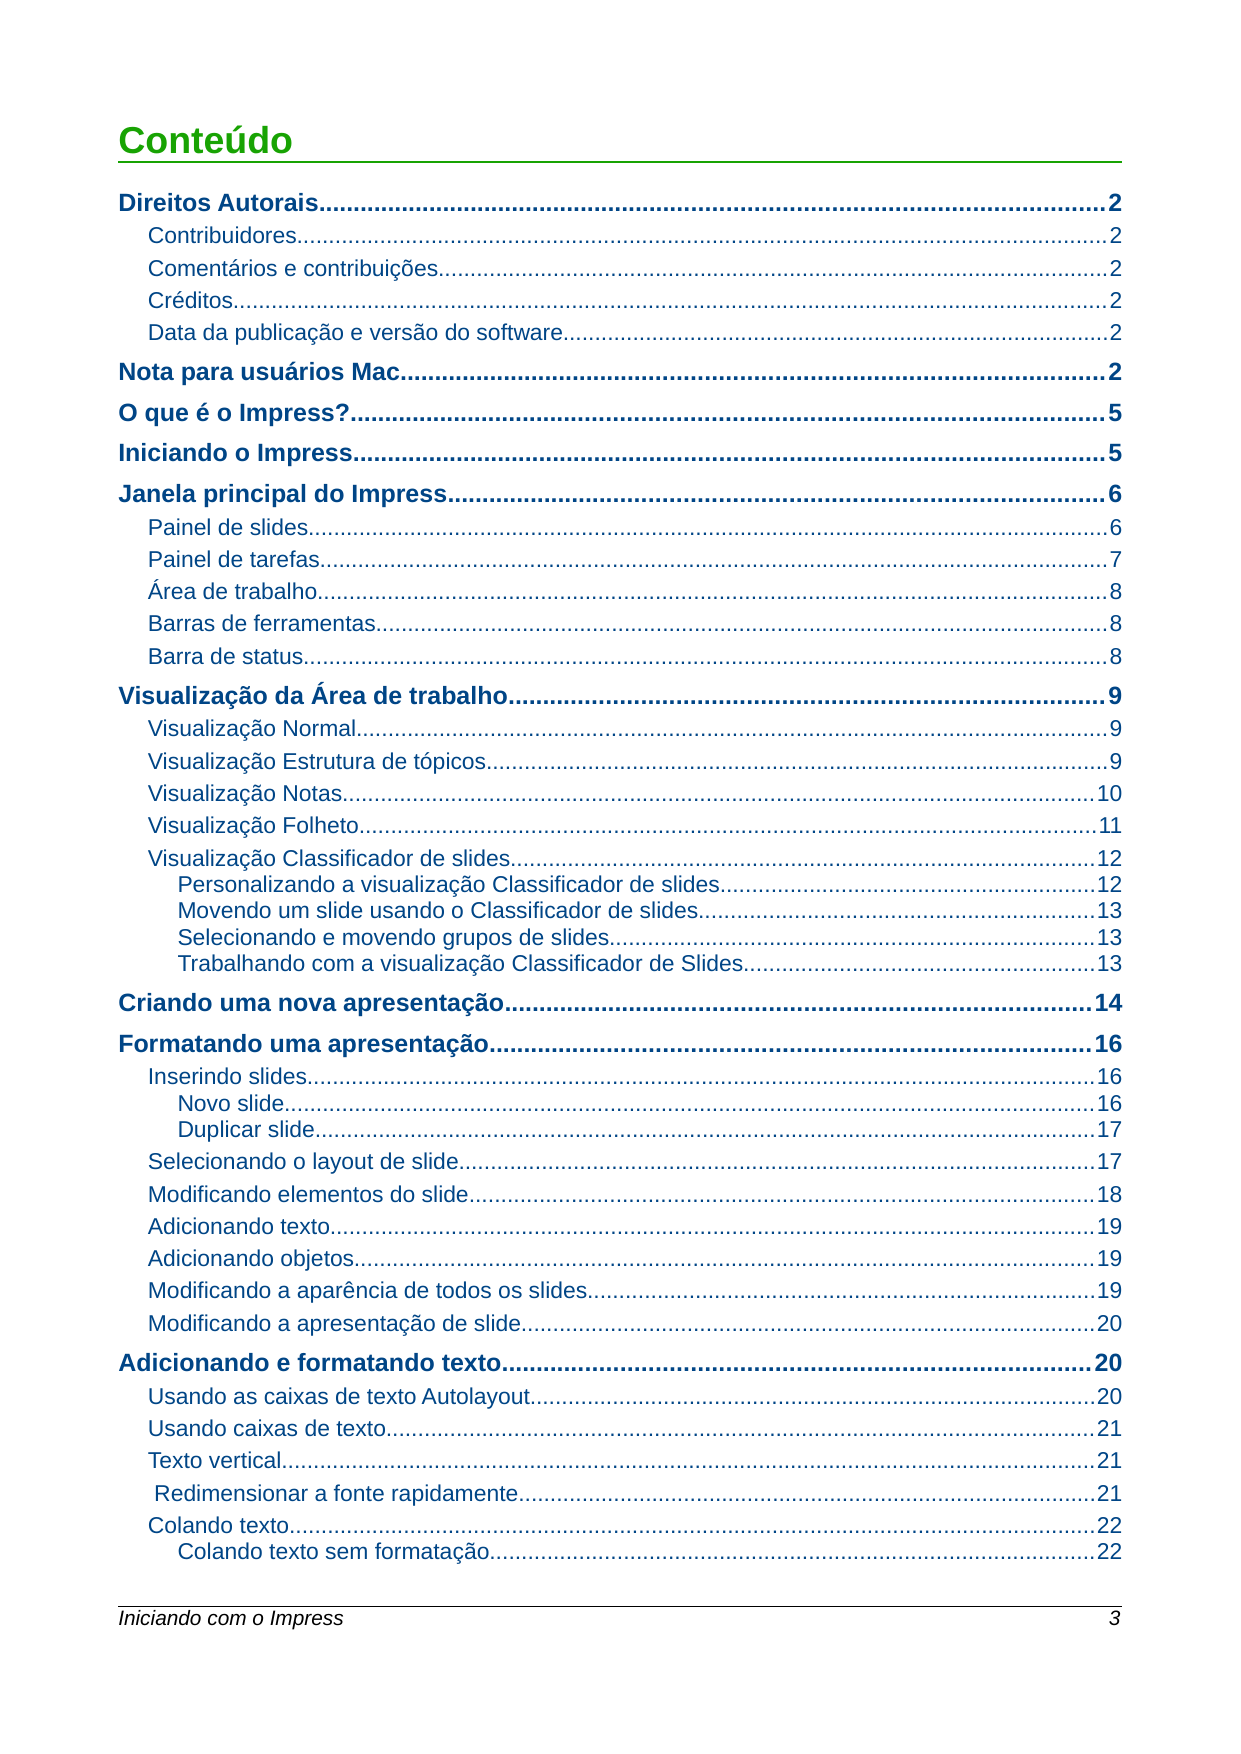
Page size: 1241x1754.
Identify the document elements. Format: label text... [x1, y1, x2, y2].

text Redimensionar a fonte rapidamente 21 [148, 1479, 1122, 1506]
text Comentários e contribuições 2 [148, 254, 1122, 281]
text Usando as caixas de texto Autolayout 20 [148, 1383, 1122, 1409]
text Inserindo slides 16 [148, 1063, 1122, 1090]
text Selecionando o layout de slide 17 [148, 1148, 1122, 1175]
text Modificando elementos do slide 18 [148, 1181, 1122, 1207]
text Texto vertical 21 [148, 1447, 1122, 1473]
text Trabalhando com a visualização Classificador de Slides 13 [177, 950, 1122, 976]
text Contribuidores 2 [148, 222, 1122, 248]
text Movendo um slide usando o Classificador de slides 13 [177, 897, 1122, 924]
text Modificando a aparência de todos os slides 19 [148, 1277, 1122, 1304]
text Área de trabalho 8 [148, 578, 1122, 604]
text Selecionando e movendo grupos de slides 13 [177, 924, 1122, 950]
text Barra de status 8 [148, 643, 1122, 669]
text Formatando uma apresentação 16 [118, 1029, 1122, 1057]
text Colando texto 22 [148, 1512, 1122, 1538]
text Visualização Classificador de slides 12 [148, 844, 1122, 871]
text O que é o Impress? 5 [118, 398, 1122, 426]
text Adicionando objetos 19 [148, 1245, 1122, 1272]
text Visualização Estrutura de tópicos 9 [148, 748, 1122, 774]
text Usando caixas de texto 21 [148, 1415, 1122, 1441]
text Nota para usuários Mac 2 [118, 357, 1122, 386]
text Modificando a apresentação de slide 20 [148, 1310, 1122, 1336]
text Novo slide 16 [177, 1090, 1122, 1116]
text Conteúdo [118, 118, 1122, 161]
text Barras de ferramentas 8 [148, 610, 1122, 637]
text Visualização da Área de trabalho 9 [118, 681, 1122, 709]
text Adicionando texto 19 [148, 1213, 1122, 1239]
text Criando uma nova apresentação 14 [118, 988, 1122, 1017]
text Visualização Folheto 11 [148, 812, 1122, 839]
text Créditos 2 [148, 287, 1122, 313]
text Iniciando o Impress 5 [118, 438, 1122, 467]
text Personalizando a visualização Classificador de slides 12 [177, 871, 1122, 897]
text Visualização Normal 9 [148, 715, 1122, 742]
text Colando texto sem formatação 22 [177, 1538, 1122, 1564]
text Visualização Notas 10 [148, 780, 1122, 806]
text Data da publicação e versão do software 2 [148, 319, 1122, 345]
text Painel de tarefas 7 [148, 546, 1122, 572]
text Painel de slides 6 [148, 513, 1122, 540]
text Janela principal do Impress 6 [118, 479, 1122, 507]
text Direitos Autorais 2 [118, 187, 1122, 216]
text Duplicar slide 17 [177, 1116, 1122, 1142]
text Adicionando e formatando texto 20 [118, 1348, 1122, 1377]
